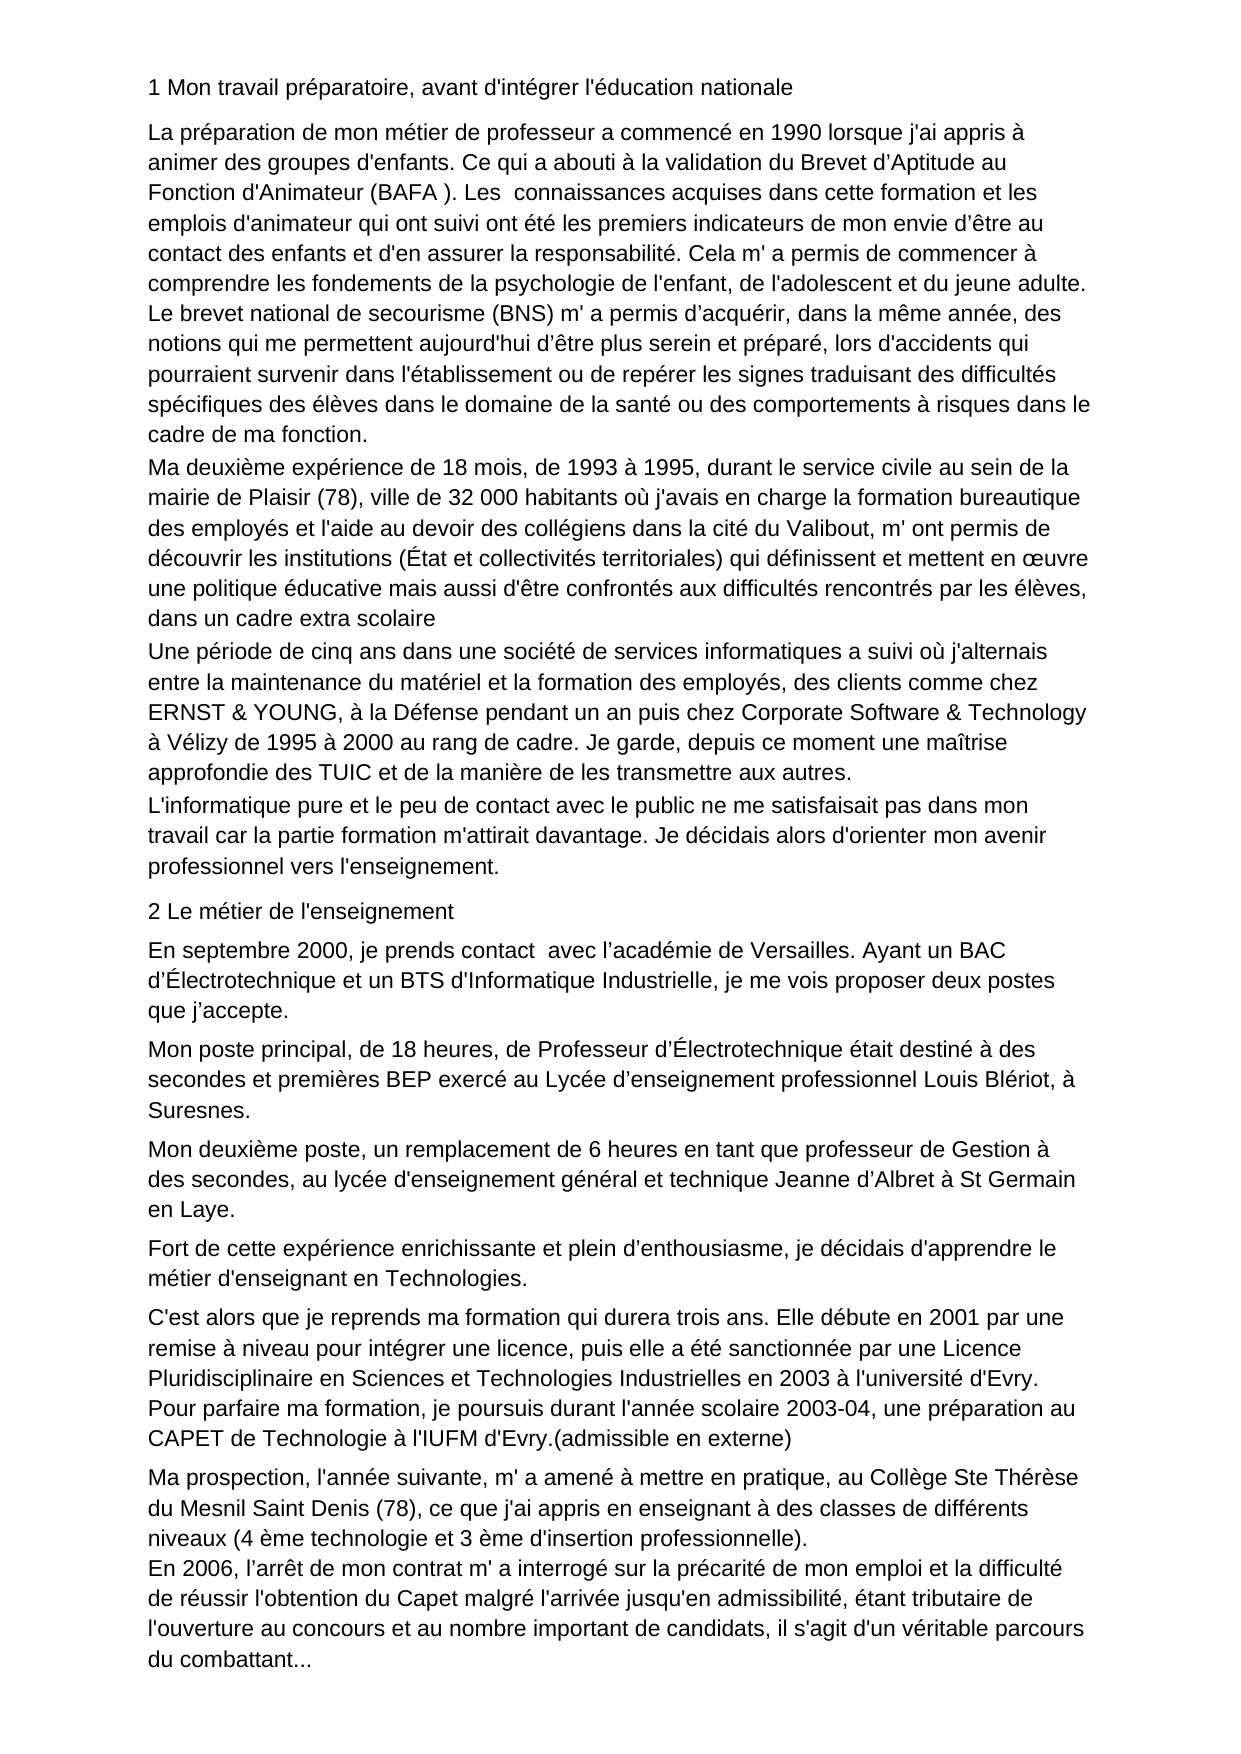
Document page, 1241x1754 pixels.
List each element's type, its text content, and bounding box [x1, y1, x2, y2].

text Ma deuxième expérience de 18 mois, de 1993 à 1995, durant le service civile au sein de la mairie de Plaisir (78), ville de 32 000 habitants où j'avais en charge la formation bureautique des employés et l'aide au devoir des collégiens dans la cité du Valibout, m' ont permis de découvrir les institutions (État et collectivités territoriales) qui définissent et mettent en œuvre une politique éducative mais aussi d'être confrontés aux difficultés rencontrés par les élèves, [148, 454, 1093, 601]
text En septembre 2000, je prends contact avec l’académie de Versailles. Ayant un BAC d’Électrotechnique et un BTS d'Informatique Industrielle, je me vois proposer deux postes que j’accepte. [148, 937, 1093, 1023]
text 1 Mon travail préparatoire, avant d'intégrer l'éducation nationale [148, 74, 1093, 100]
text Ma prospection, l'année suivante, m' a amené à mettre en pratique, au Collège Ste Thérèse du Mesnil Saint Denis (78), ce que j'ai appris en enseignant à des classes de différents niveaux (4 ème technologie et 3 ème d'insertion professionnelle). [148, 1464, 1093, 1551]
text La préparation de mon métier de professeur a commencé en 1990 lorsque j'ai appris à animer des groupes d'enfants. Ce qui a abouti à la validation du Brevet d’Aptitude au Fonction d'Animateur (BAFA ). Les connaissances acquises dans cette formation et les emplois d'animateur qui ont suivi ont été les premiers indicateurs de mon envie d’être au contact des enfants et d'en assurer la responsabilité. Cela m' a permis de commencer à comprendre les fondements de la psychologie de l'enfant, de l'adolescent et du jeune adulte. Le brevet national de secourisme (BNS) m' a permis d’acquérir, dans la même année, des notions qui me permettent aujourd'hui d’être plus serein et préparé, lors d'accidents qui pourraient survenir dans l'établissement ou de repérer les signes traduisant des difficultés spécifiques des élèves dans le domaine de la santé ou des comportements à risques dans le cadre de ma fonction. [148, 119, 1093, 447]
text Une période de cinq ans dans une société de services informatiques a suivi où j'alternais entre la maintenance du matériel et la formation des employés, des clients comme chez ERNST & YOUNG, à la Défense pendant un an puis chez Corporate Software & Technology à Vélizy de 1995 à 2000 au rang de cadre. Je garde, depuis ce moment une maîtrise approfondie des TUIC et de la manière de les transmettre aux autres. [148, 638, 1093, 785]
text En 2006, l’arrêt de mon contrat m' a interrogé sur la précarité de mon emploi et la difficulté de réussir l'obtention du Capet malgré l'arrivée jusqu'en admissibilité, étant tributaire de l'ouverture au concours et au nombre important de candidats, il s'agit d'un véritable parcours du combattant... [148, 1555, 1093, 1672]
text L'informatique pure et le peu de contact avec le public ne me satisfaisait pas dans mon travail car la partie formation m'attirait davantage. Je décidais alors d'orienter mon avenir professionnel vers l'enseignement. [148, 792, 1093, 879]
text dans un cadre extra scolaire [148, 605, 1093, 631]
text Mon deuxième poste, un remplacement de 6 heures en tant que professeur de Gestion à des secondes, au lycée d'enseignement général et technique Jeanne d’Albret à St Germain en Laye. [148, 1136, 1093, 1222]
text 2 Le métier de l'enseignement [148, 898, 1093, 924]
text Fort de cette expérience enrichissante et plein d’enthousiasme, je décidais d'apprendre le métier d'enseignant en Technologies. [148, 1235, 1093, 1292]
text Mon poste principal, de 18 heures, de Professeur d’Électrotechnique était destiné à des secondes et premières BEP exercé au Lycée d’enseignement professionnel Louis Blériot, à Suresnes. [148, 1036, 1093, 1123]
text C'est alors que je reprends ma formation qui durera trois ans. Elle débute en 2001 par une remise à niveau pour intégrer une licence, puis elle a été sanctionnée par une Licence Pluridisciplinaire en Sciences et Technologies Industrielles en 2003 à l'université d'Evry. Pour parfaire ma formation, je poursuis durant l'année scolaire 2003-04, une préparation au CAPET de Technologie à l'IUFM d'Evry.(admissible en externe) [148, 1304, 1093, 1452]
